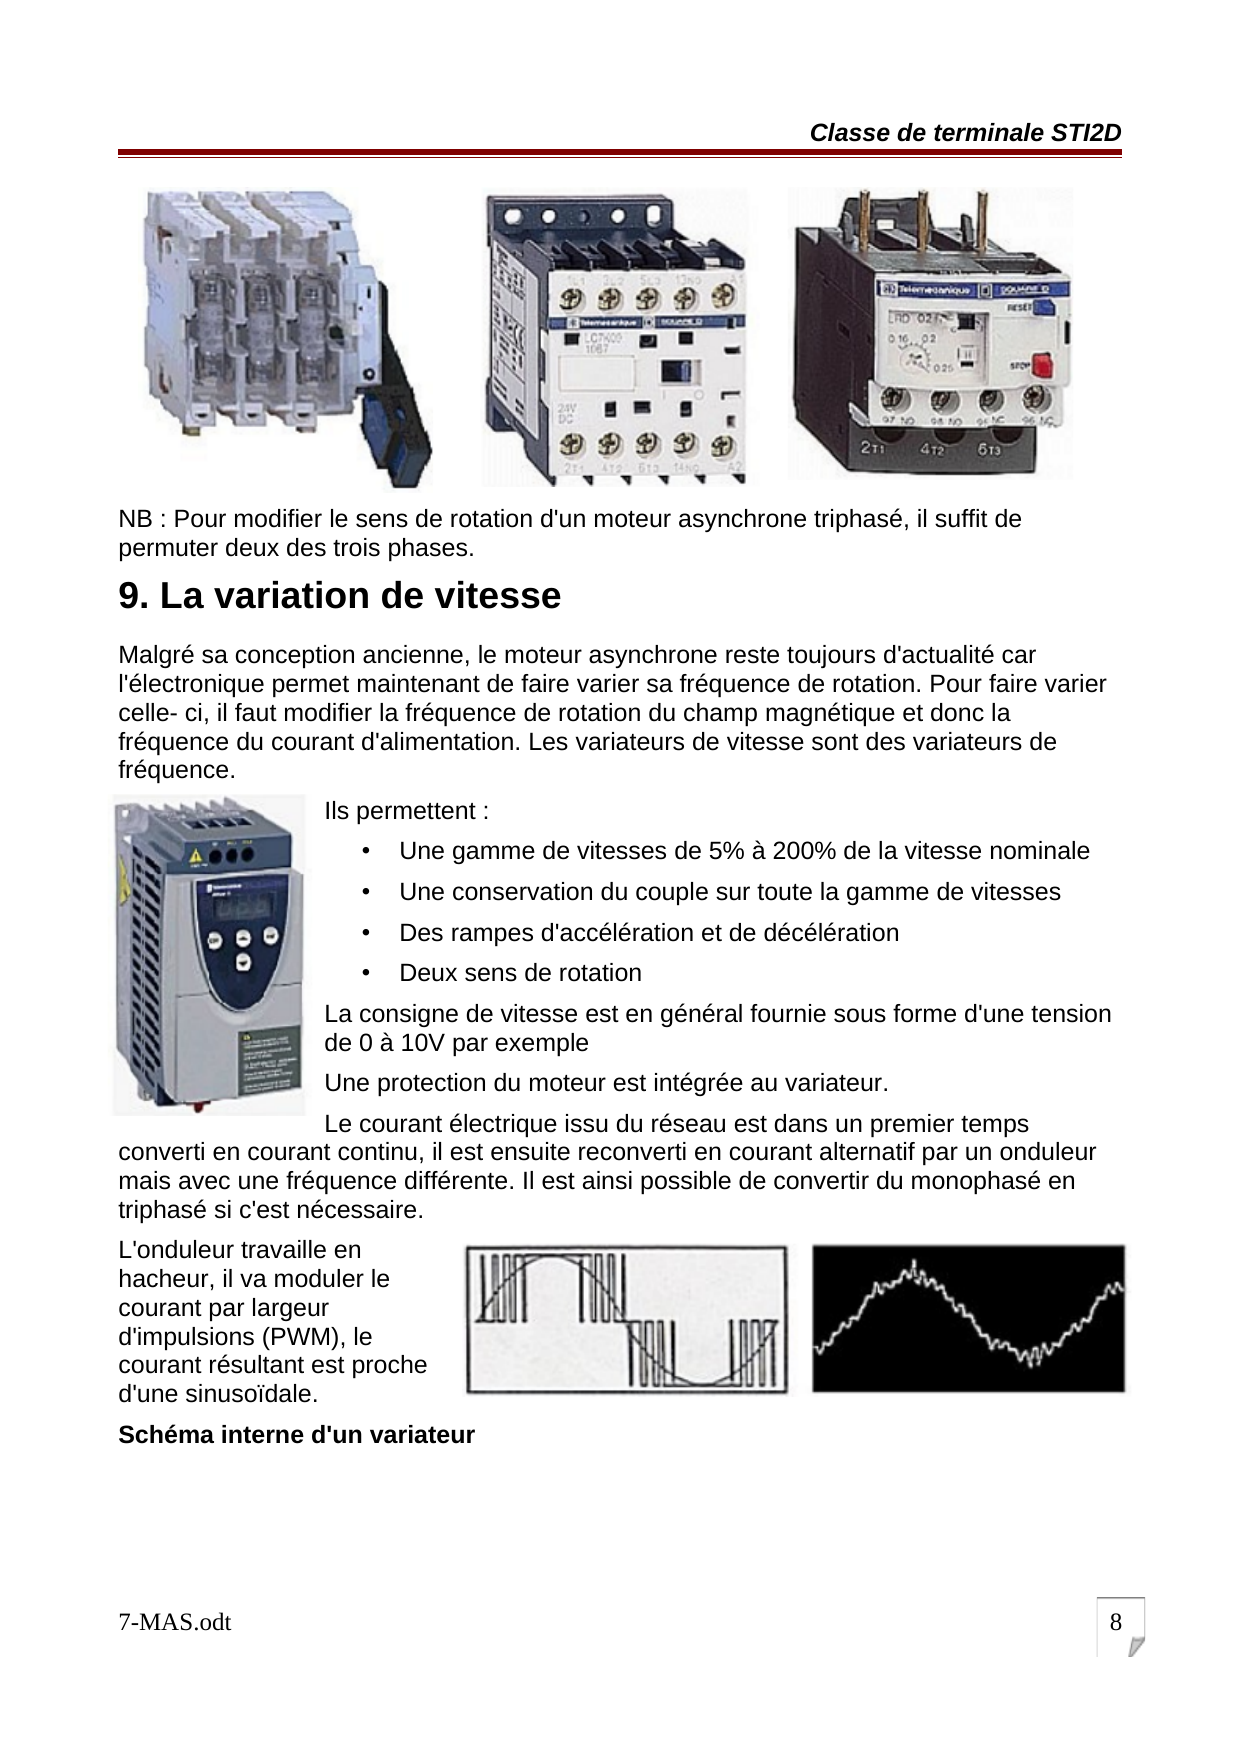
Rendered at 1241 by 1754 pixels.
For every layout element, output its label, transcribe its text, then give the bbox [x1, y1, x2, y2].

picture [137, 187, 434, 493]
picture [107, 794, 313, 1116]
list Une gamme de vitesses de 5% à 200% de la vitesse nominale [313, 836, 1122, 865]
list Deux sens de rotation [313, 958, 1122, 987]
picture [462, 1241, 1133, 1397]
picture [480, 187, 760, 487]
text NB : Pour modifier le sens de rotation d'un moteur asynchrone triphasé, il suffit de permuter deux des trois phases. [118, 504, 1122, 562]
text L'onduleur travaille en hacheur, il va moduler le courant par largeur d'impulsions (PWM), le courant résultant est proche d'une sinusoïdale. [118, 1235, 1122, 1408]
table_header [118, 188, 453, 504]
text Ils permettent : [313, 796, 1122, 824]
table_header [453, 188, 787, 504]
subtitle 9. La variation de vitesse [118, 573, 1122, 617]
table_header [788, 188, 1122, 504]
text La consigne de vitesse est en général fournie sous forme d'une tension de 0 à 10V par exemple [313, 999, 1122, 1056]
text Malgré sa conception ancienne, le moteur asynchrone reste toujours d'actualité car l'électronique permet maintenant de faire varier sa fréquence de rotation. Pour faire varier celle- ci, il faut modifier la fréquence de rotation du champ magnétique et donc la fréquence du courant d'alimentation. Les variateurs de vitesse sont des variateurs de fréquence. [118, 640, 1122, 784]
list Une conservation du couple sur toute la gamme de vitesses [313, 877, 1122, 906]
picture [787, 187, 1074, 480]
text Une protection du moteur est intégrée au variateur. [313, 1068, 1122, 1097]
text Le courant électrique issu du réseau est dans un premier temps converti en courant continu, il est ensuite reconverti en courant alternatif par un onduleur mais avec une fréquence différente. Il est ainsi possible de convertir du monophasé en triphasé si c'est nécessaire. [118, 1109, 1122, 1224]
list Des rampes d'accélération et de décélération [313, 918, 1122, 946]
text Schéma interne d'un variateur [118, 1420, 1122, 1448]
